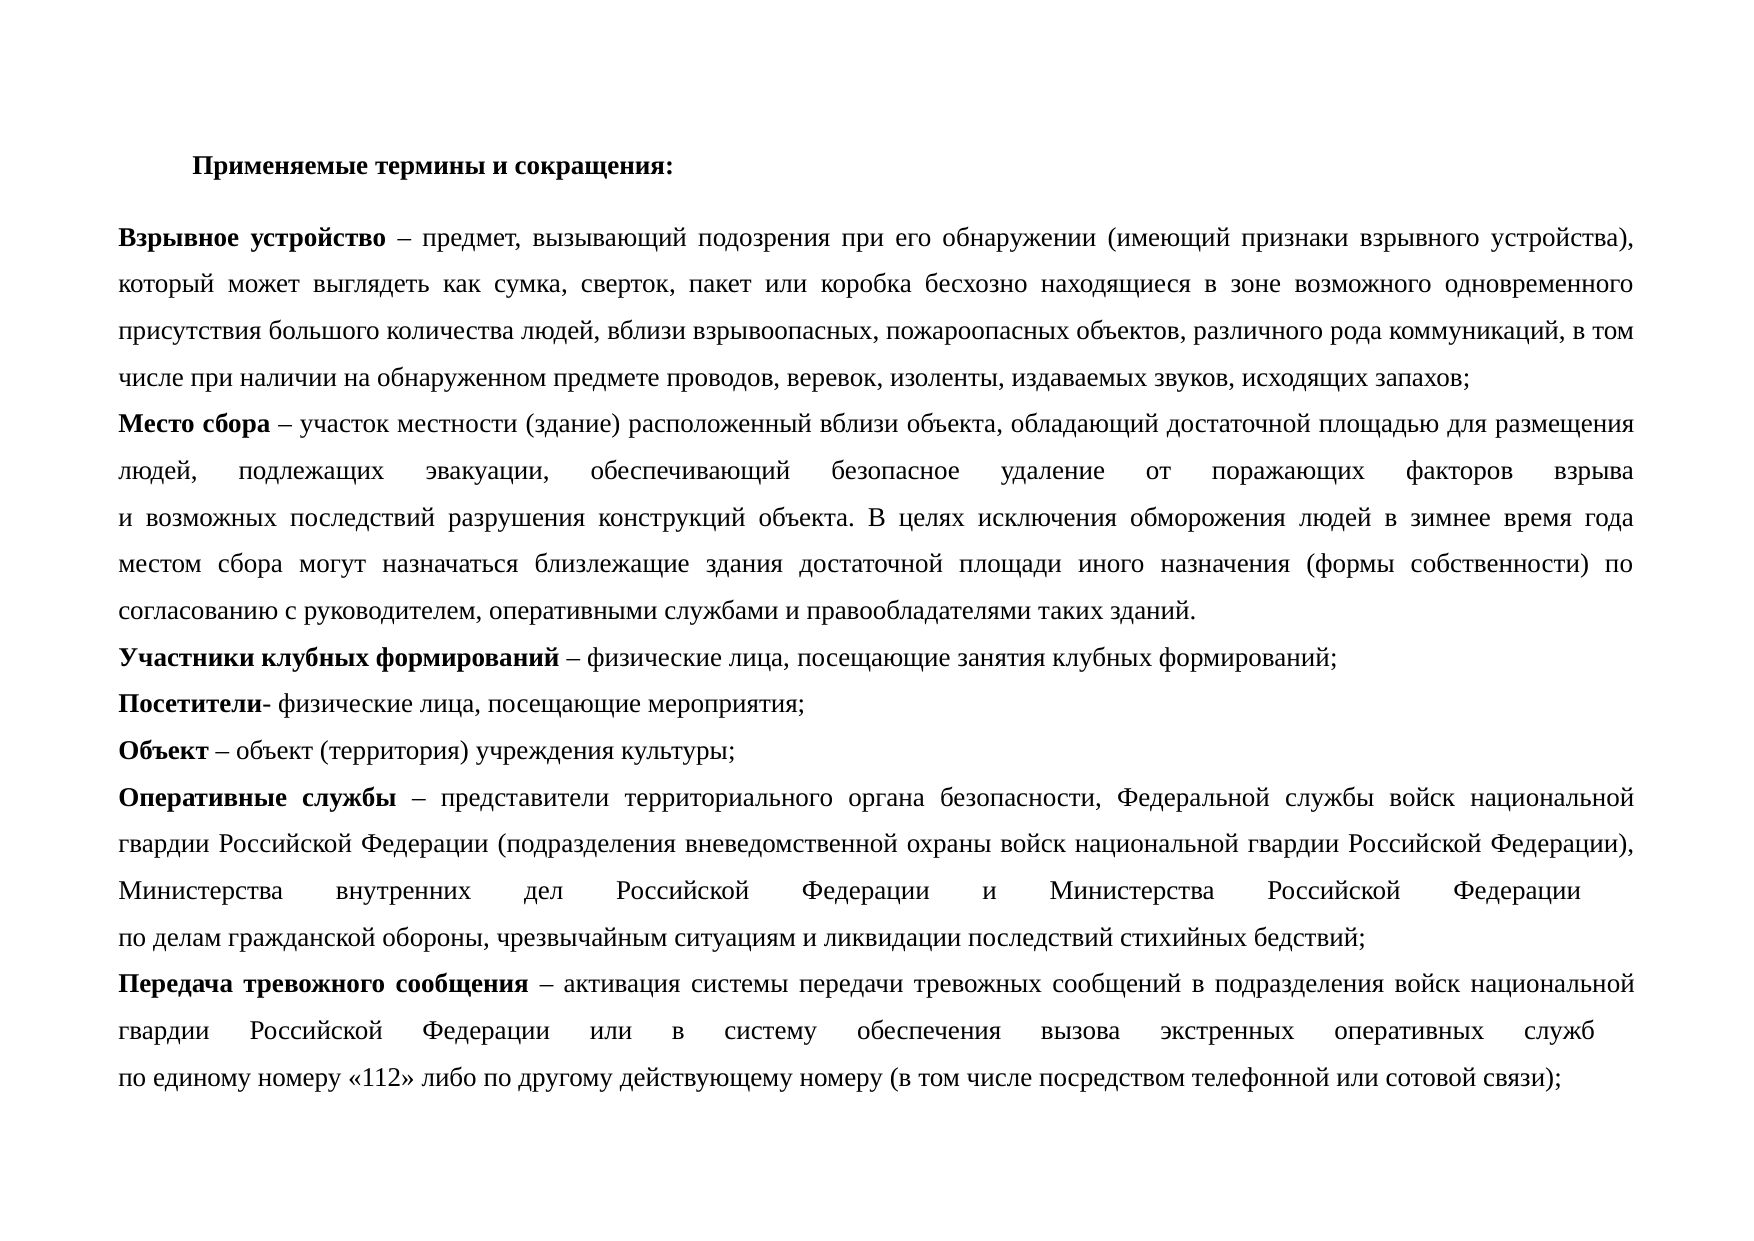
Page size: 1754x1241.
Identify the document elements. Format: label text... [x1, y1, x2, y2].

text Участники клубных формирований – физические лица, посещающие занятия клубных формирований; [118, 641, 1636, 672]
text Посетители- физические лица, посещающие мероприятия; [118, 687, 1636, 718]
text Применяемые термины и сокращения: [118, 149, 1636, 180]
text Место сбора – участок местности (здание) расположенный вблизи объекта, обладающий достаточной площадью для размещения людей, подлежащих эвакуации, обеспечивающий безопасное удаление от поражающих факторов взрыва и возможных последствий разрушения конструкций объекта. В целях исключения обморожения людей в зимнее время года местом сбора могут назначаться близлежащие здания достаточной площади иного назначения (формы собственности) по согласованию с руководителем, оперативными службами и правообладателями таких зданий. [118, 407, 1636, 625]
text Оперативные службы – представители территориального органа безопасности, Федеральной службы войск национальной гвардии Российской Федерации (подразделения вневедомственной охраны войск национальной гвардии Российской Федерации), Министерства внутренних дел Российской Федерации и Министерства Российской Федерации по делам гражданской обороны, чрезвычайным ситуациям и ликвидации последствий стихийных бедствий; [118, 781, 1636, 952]
text Передача тревожного сообщения – активация системы передачи тревожных сообщений в подразделения войск национальной гвардии Российской Федерации или в систему обеспечения вызова экстренных оперативных служб по единому номеру «112» либо по другому действующему номеру (в том числе посредством телефонной или сотовой связи); [118, 967, 1636, 1092]
text Взрывное устройство – предмет, вызывающий подозрения при его обнаружении (имеющий признаки взрывного устройства), который может выглядеть как сумка, сверток, пакет или коробка бесхозно находящиеся в зоне возможного одновременного присутствия большого количества людей, вблизи взрывоопасных, пожароопасных объектов, различного рода коммуникаций, в том числе при наличии на обнаруженном предмете проводов, веревок, изоленты, издаваемых звуков, исходящих запахов; [118, 221, 1636, 392]
text Объект – объект (территория) учреждения культуры; [118, 734, 1636, 765]
